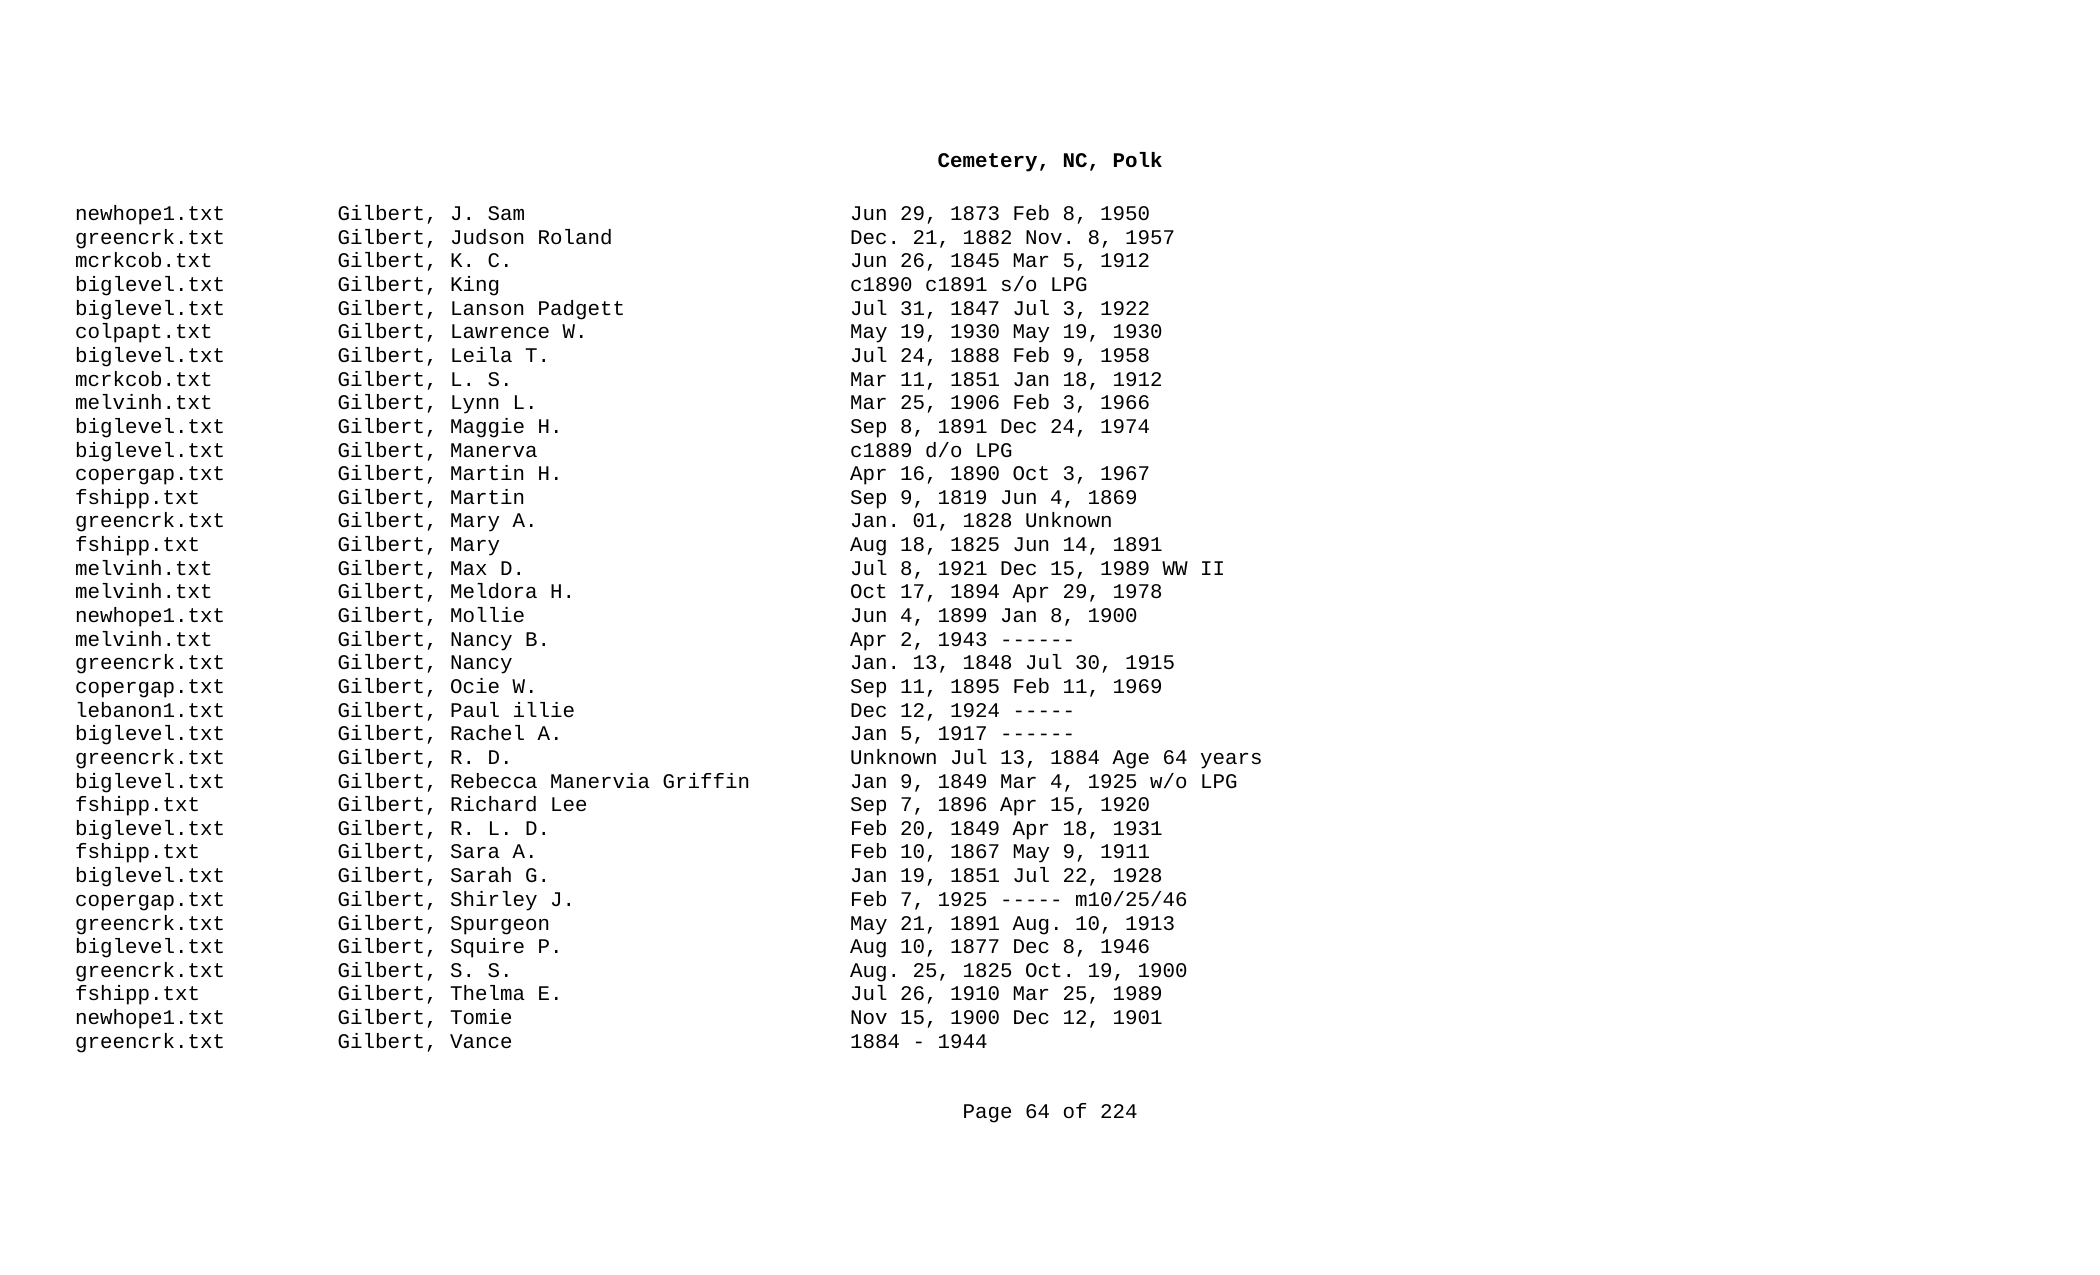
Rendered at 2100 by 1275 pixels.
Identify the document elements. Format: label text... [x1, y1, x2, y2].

text greencrk.txt Gilbert, Mary A. Jan. 01, 1828 Unknown [75, 511, 2025, 534]
text greencrk.txt Gilbert, Nancy Jan. 13, 1848 Jul 30, 1915 [75, 652, 2025, 676]
text greencrk.txt Gilbert, S. S. Aug. 25, 1825 Oct. 19, 1900 [75, 960, 2025, 983]
text melvinh.txt Gilbert, Max D. Jul 8, 1921 Dec 15, 1989 WW II [75, 558, 2025, 581]
text copergap.txt Gilbert, Martin H. Apr 16, 1890 Oct 3, 1967 [75, 463, 2025, 487]
text fshipp.txt Gilbert, Mary Aug 18, 1825 Jun 14, 1891 [75, 534, 2025, 558]
text biglevel.txt Gilbert, Manerva c1889 d/o LPG [75, 439, 2025, 463]
text melvinh.txt Gilbert, Lynn L. Mar 25, 1906 Feb 3, 1966 [75, 392, 2025, 416]
text copergap.txt Gilbert, Shirley J. Feb 7, 1925 ----- m10/25/46 [75, 889, 2025, 912]
text greencrk.txt Gilbert, Vance 1884 - 1944 [75, 1031, 2025, 1054]
text fshipp.txt Gilbert, Richard Lee Sep 7, 1896 Apr 15, 1920 [75, 794, 2025, 818]
text copergap.txt Gilbert, Ocie W. Sep 11, 1895 Feb 11, 1969 [75, 676, 2025, 700]
text biglevel.txt Gilbert, Lanson Padgett Jul 31, 1847 Jul 3, 1922 [75, 298, 2025, 321]
text melvinh.txt Gilbert, Nancy B. Apr 2, 1943 ------ [75, 629, 2025, 652]
text fshipp.txt Gilbert, Thelma E. Jul 26, 1910 Mar 25, 1989 [75, 983, 2025, 1007]
text greencrk.txt Gilbert, Judson Roland Dec. 21, 1882 Nov. 8, 1957 [75, 227, 2025, 250]
text greencrk.txt Gilbert, Spurgeon May 21, 1891 Aug. 10, 1913 [75, 912, 2025, 936]
text fshipp.txt Gilbert, Martin Sep 9, 1819 Jun 4, 1869 [75, 487, 2025, 511]
text newhope1.txt Gilbert, J. Sam Jun 29, 1873 Feb 8, 1950 [75, 203, 2025, 227]
text biglevel.txt Gilbert, Sarah G. Jan 19, 1851 Jul 22, 1928 [75, 865, 2025, 889]
text newhope1.txt Gilbert, Mollie Jun 4, 1899 Jan 8, 1900 [75, 605, 2025, 629]
text biglevel.txt Gilbert, Rebecca Manervia Griffin Jan 9, 1849 Mar 4, 1925 w/o LPG [75, 771, 2025, 794]
text newhope1.txt Gilbert, Tomie Nov 15, 1900 Dec 12, 1901 [75, 1007, 2025, 1031]
text biglevel.txt Gilbert, Leila T. Jul 24, 1888 Feb 9, 1958 [75, 345, 2025, 369]
text lebanon1.txt Gilbert, Paul illie Dec 12, 1924 ----- [75, 700, 2025, 723]
text fshipp.txt Gilbert, Sara A. Feb 10, 1867 May 9, 1911 [75, 842, 2025, 865]
text biglevel.txt Gilbert, R. L. D. Feb 20, 1849 Apr 18, 1931 [75, 818, 2025, 842]
text biglevel.txt Gilbert, Maggie H. Sep 8, 1891 Dec 24, 1974 [75, 416, 2025, 439]
text mcrkcob.txt Gilbert, K. C. Jun 26, 1845 Mar 5, 1912 [75, 250, 2025, 274]
text mcrkcob.txt Gilbert, L. S. Mar 11, 1851 Jan 18, 1912 [75, 369, 2025, 392]
text biglevel.txt Gilbert, Squire P. Aug 10, 1877 Dec 8, 1946 [75, 936, 2025, 960]
text biglevel.txt Gilbert, King c1890 c1891 s/o LPG [75, 274, 2025, 298]
text biglevel.txt Gilbert, Rachel A. Jan 5, 1917 ------ [75, 723, 2025, 747]
text greencrk.txt Gilbert, R. D. Unknown Jul 13, 1884 Age 64 years [75, 747, 2025, 771]
text melvinh.txt Gilbert, Meldora H. Oct 17, 1894 Apr 29, 1978 [75, 581, 2025, 605]
text colpapt.txt Gilbert, Lawrence W. May 19, 1930 May 19, 1930 [75, 321, 2025, 345]
